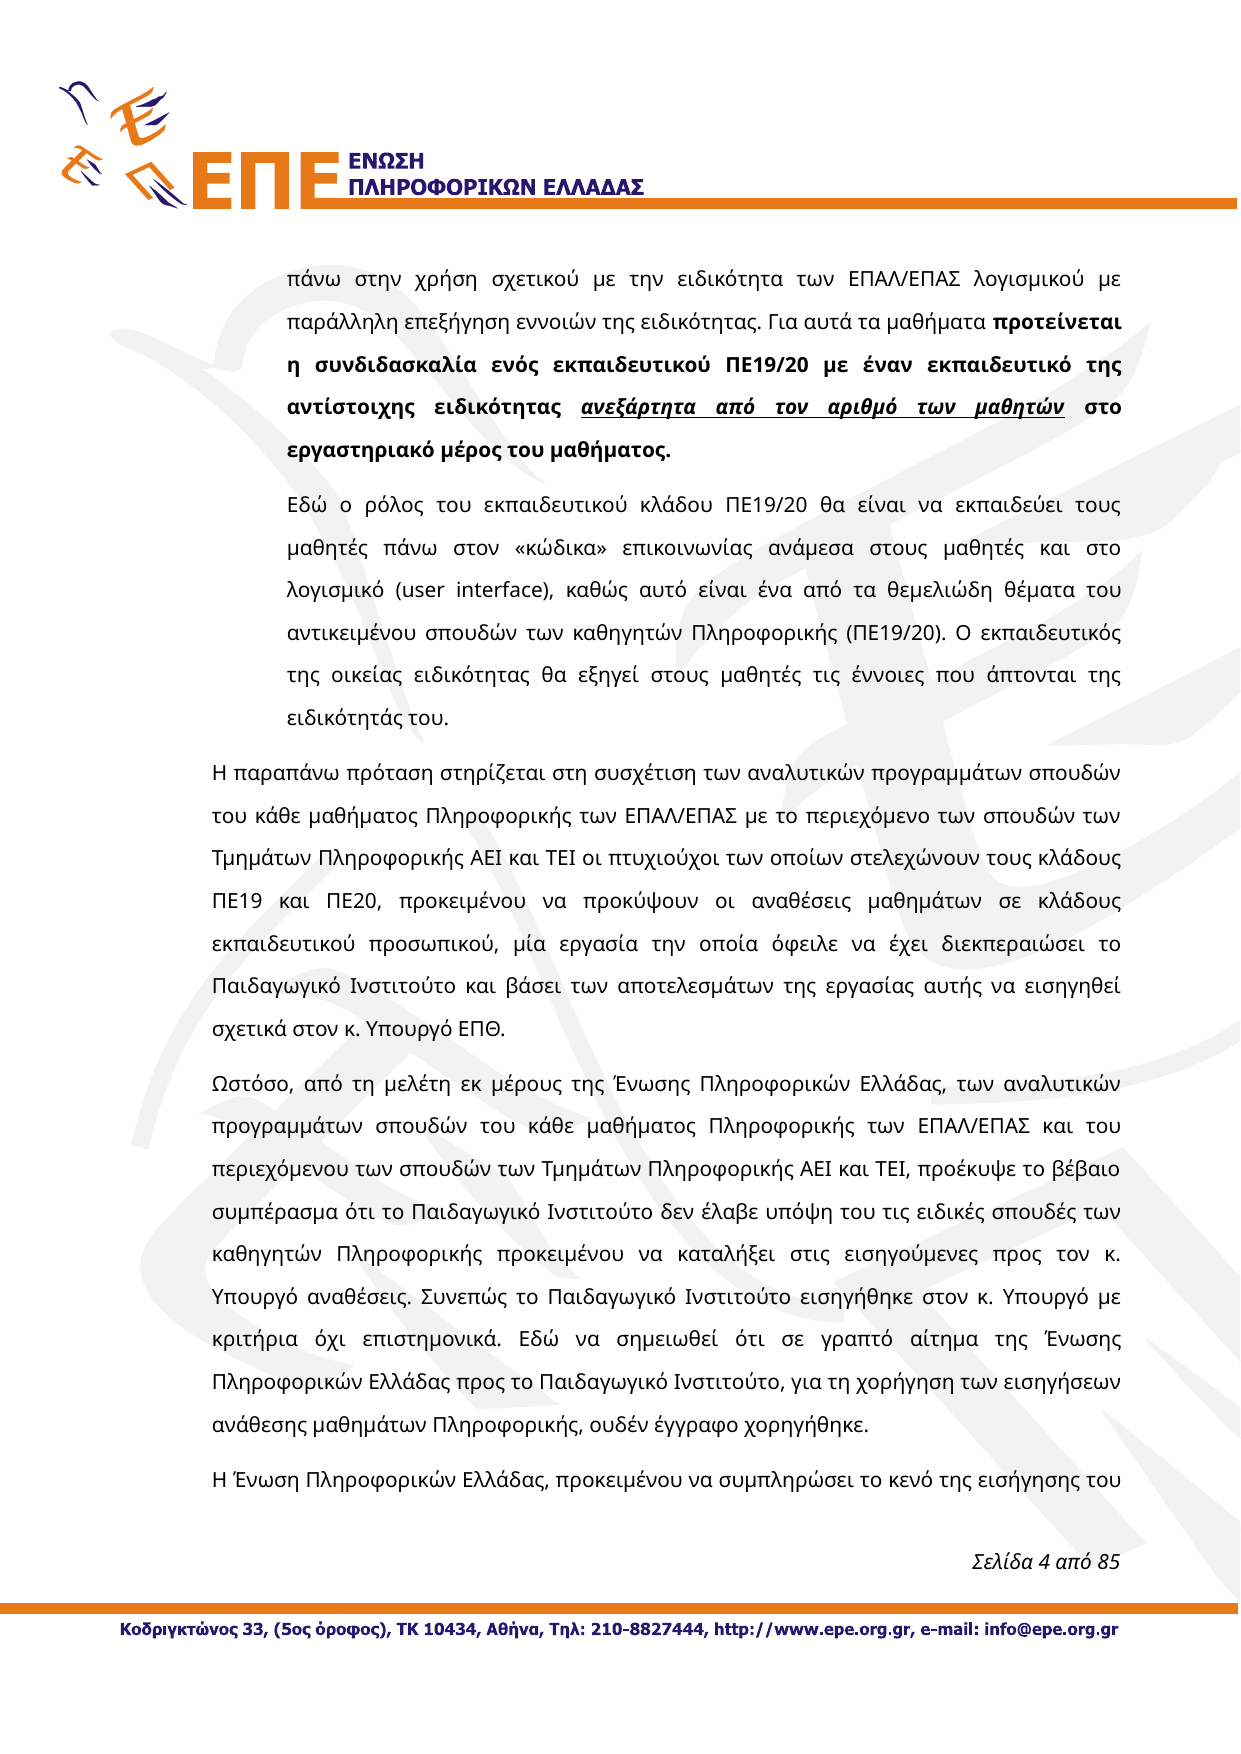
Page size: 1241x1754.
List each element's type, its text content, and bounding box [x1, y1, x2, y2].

text Η παραπάνω πρόταση στηρίζεται στη συσχέτιση των αναλυτικών προγραμμάτων σπουδών του κάθε μαθήματος Πληροφορικής των ΕΠΑΛ/ΕΠΑΣ με το περιεχόμενο των σπουδών των Τμημάτων Πληροφορικής ΑΕΙ και ΤΕΙ οι πτυχιούχοι των οποίων στελεχώνουν τους κλάδους ΠΕ19 και ΠΕ20, προκειμένου να προκύψουν οι αναθέσεις μαθημάτων σε κλάδους εκπαιδευτικού προσωπικού, μία εργασία την οποία όφειλε να έχει διεκπεραιώσει το Παιδαγωγικό Ινστιτούτο και βάσει των αποτελεσμάτων της εργασίας αυτής να εισηγηθεί σχετικά στον κ. Υπουργό ΕΠΘ. [212, 758, 1122, 1042]
text Ωστόσο, από τη μελέτη εκ μέρους της Ένωσης Πληροφορικών Ελλάδας, των αναλυτικών προγραμμάτων σπουδών του κάθε μαθήματος Πληροφορικής των ΕΠΑΛ/ΕΠΑΣ και του περιεχόμενου των σπουδών των Τμημάτων Πληροφορικής ΑΕΙ και ΤΕΙ, προέκυψε το βέβαιο συμπέρασμα ότι το Παιδαγωγικό Ινστιτούτο δεν έλαβε υπόψη του τις ειδικές σπουδές των καθηγητών Πληροφορικής προκειμένου να καταλήξει στις εισηγούμενες προς τον κ. Υπουργό αναθέσεις. Συνεπώς το Παιδαγωγικό Ινστιτούτο εισηγήθηκε στον κ. Υπουργό με κριτήρια όχι επιστημονικά. Εδώ να σημειωθεί ότι σε γραπτό αίτημα της Ένωσης Πληροφορικών Ελλάδας προς το Παιδαγωγικό Ινστιτούτο, για τη χορήγηση των εισηγήσεων ανάθεσης μαθημάτων Πληροφορικής, ουδέν έγγραφο χορηγήθηκε. [212, 1069, 1122, 1438]
text Η Ένωση Πληροφορικών Ελλάδας, προκειμένου να συμπληρώσει το κενό της εισήγησης του [212, 1465, 1122, 1493]
list πάνω στην χρήση σχετικού με την ειδικότητα των ΕΠΑΛ/ΕΠΑΣ λογισμικού με παράλληλη επεξήγηση εννοιών της ειδικότητας. Για αυτά τα μαθήματα προτείνεται η συνδιδασκαλία ενός εκπαιδευτικού ΠΕ19/20 με έναν εκπαιδευτικό της αντίστοιχης ειδικότητας ανεξάρτητα από τον αριθμό των μαθητών στο εργαστηριακό μέρος του μαθήματος. [249, 264, 1122, 463]
text Εδώ ο ρόλος του εκπαιδευτικού κλάδου ΠΕ19/20 θα είναι να εκπαιδεύει τους μαθητές πάνω στον «κώδικα» επικοινωνίας ανάμεσα στους μαθητές και στο λογισμικό (user interface), καθώς αυτό είναι ένα από τα θεμελιώδη θέματα του αντικειμένου σπουδών των καθηγητών Πληροφορικής (ΠΕ19/20). Ο εκπαιδευτικός της οικείας ειδικότητας θα εξηγεί στους μαθητές τις έννοιες που άπτονται της ειδικότητάς του. [287, 490, 1122, 732]
